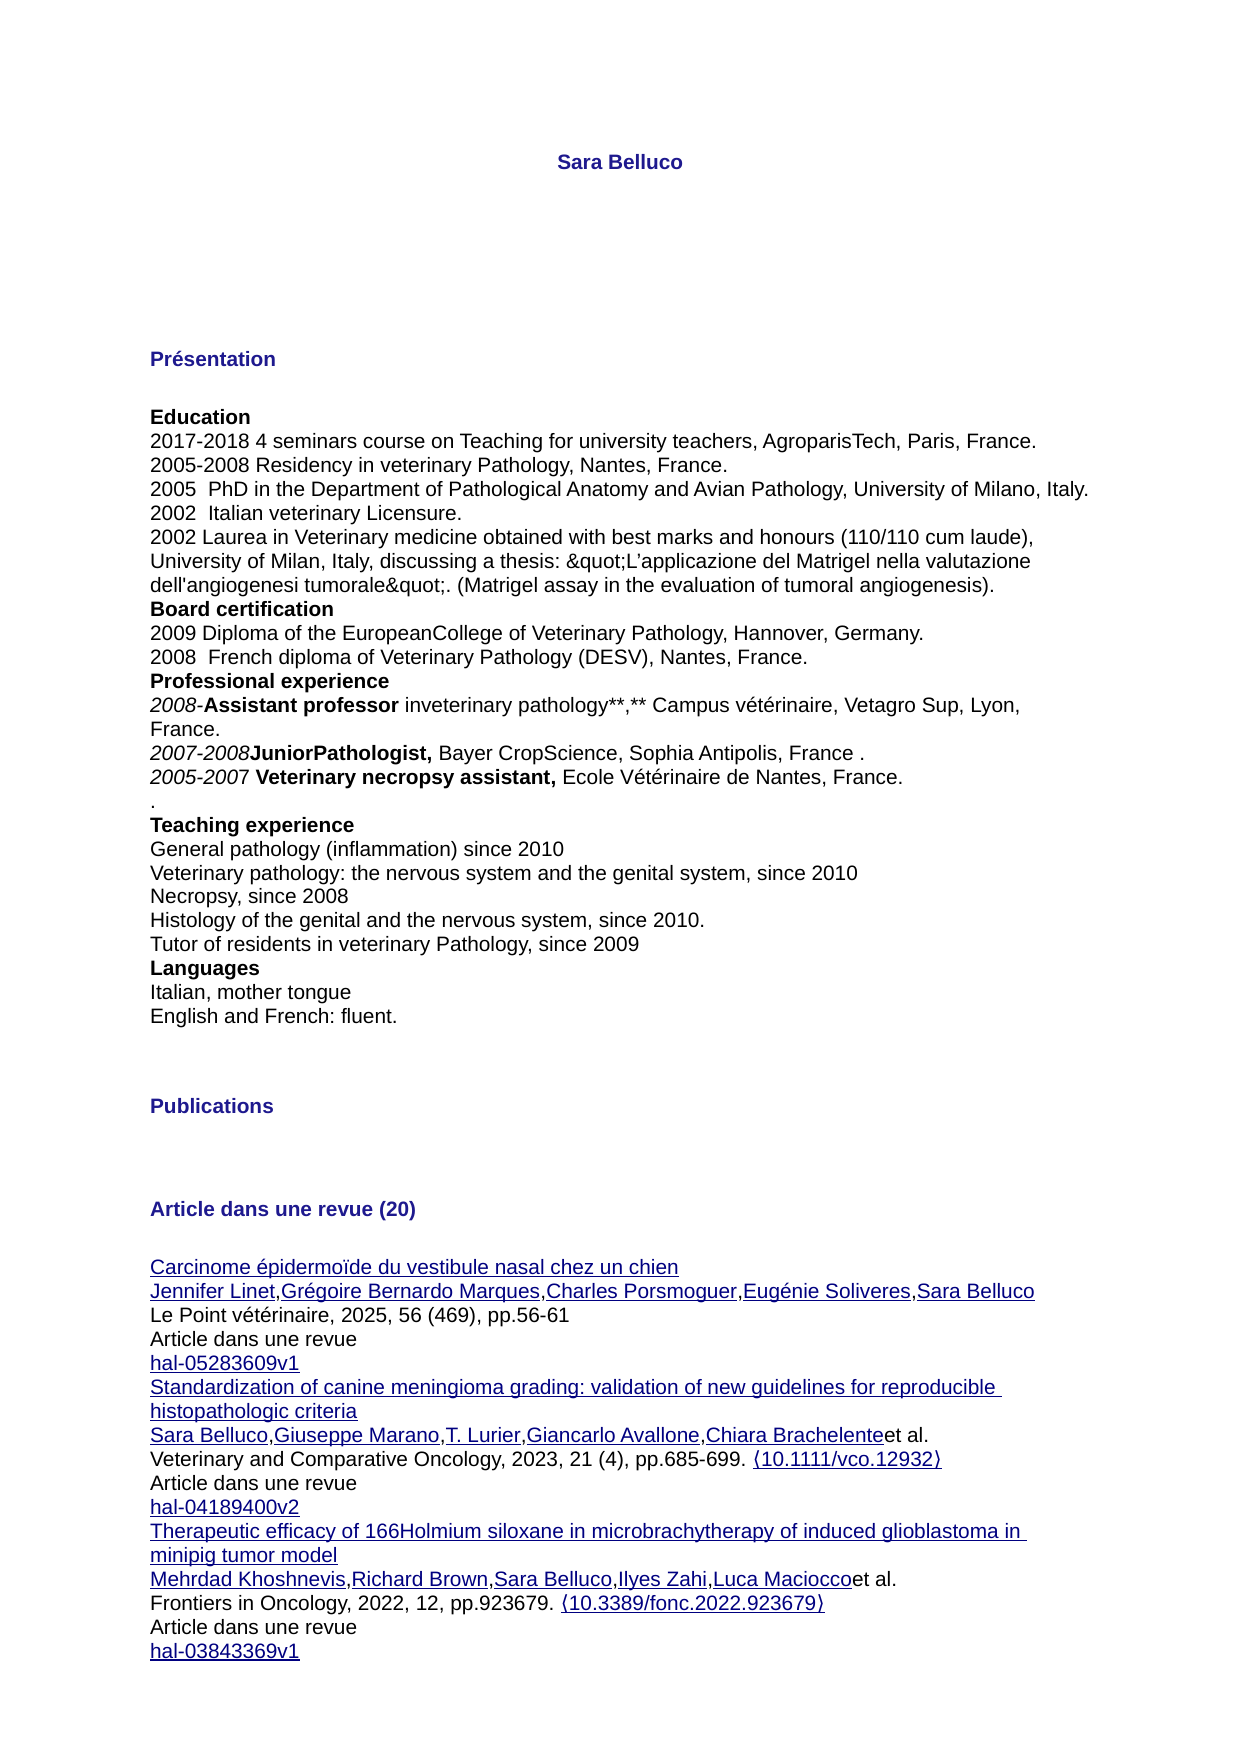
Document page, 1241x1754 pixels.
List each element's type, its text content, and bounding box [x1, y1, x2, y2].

table_cell Therapeutic efficacy of 166Holmium siloxane in microbrachytherapy of induced glioblastoma in minipig tumor model Mehrdad Khoshnevis,Richard Brown,Sara Belluco,Ilyes Zahi,Luca Macioccoet al. Frontiers in Oncology, 2022, 12, pp.923679. ⟨10.3389/fonc.2022.923679⟩ Article dans une revue hal-03843369v1 [150, 1519, 1090, 1662]
text 2008-Assistant professor inveterinary pathology**,** Campus vétérinaire, Vetagro Sup, Lyon, France. [150, 693, 1090, 741]
subtitle Présentation [150, 347, 1090, 371]
text English and French: fluent. [150, 1004, 1090, 1028]
subtitle Publications [150, 1094, 1090, 1118]
text 2002 Laurea in Veterinary medicine obtained with best marks and honours (110/110 cum laude), University of Milan, Italy, discussing a thesis: &quot;L’applicazione del Matrigel nella valutazione dell'angiogenesi tumorale&quot;. (Matrigel assay in the evaluation of tumoral angiogenesis). [150, 525, 1090, 597]
table_cell Standardization of canine meningioma grading: validation of new guidelines for reproducible histopathologic criteria Sara Belluco,Giuseppe Marano,T. Lurier,Giancarlo Avallone,Chiara Brachelenteet al. Veterinary and Comparative Oncology, 2023, 21 (4), pp.685-699. ⟨10.1111/vco.12932⟩ Article dans une revue hal-04189400v2 [150, 1375, 1090, 1519]
text Necropsy, since 2008 [150, 884, 1090, 908]
text Education [150, 405, 1090, 429]
text Tutor of residents in veterinary Pathology, since 2009 [150, 932, 1090, 956]
text 2005 PhD in the Department of Pathological Anatomy and Avian Pathology, University of Milano, Italy. [150, 477, 1090, 501]
text General pathology (inflammation) since 2010 [150, 836, 1090, 860]
text 2005-2008 Residency in veterinary Pathology, Nantes, France. [150, 453, 1090, 477]
table_header Carcinome épidermoïde du vestibule nasal chez un chien Jennifer Linet,Grégoire Bernardo Marques,Charles Porsmoguer,Eugénie Soliveres,Sara Belluco Le Point vétérinaire, 2025, 56 (469), pp.56-61 Article dans une revue hal-05283609v1 [150, 1255, 1090, 1375]
text Histology of the genital and the nervous system, since 2010. [150, 908, 1090, 932]
text 2017-2018 4 seminars course on Teaching for university teachers, AgroparisTech, Paris, France. [150, 429, 1090, 453]
text 2009 Diploma of the EuropeanCollege of Veterinary Pathology, Hannover, Germany. [150, 621, 1090, 645]
subtitle Sara Belluco [150, 150, 1090, 174]
text . [150, 788, 1090, 812]
text 2005-2007 Veterinary necropsy assistant, Ecole Vétérinaire de Nantes, France. [150, 764, 1090, 788]
text Teaching experience [150, 812, 1090, 836]
text 2008 French diploma of Veterinary Pathology (DESV), Nantes, France. [150, 645, 1090, 669]
text 2007-2008JuniorPathologist, Bayer CropScience, Sophia Antipolis, France . [150, 741, 1090, 764]
text Veterinary pathology: the nervous system and the genital system, since 2010 [150, 860, 1090, 884]
text Italian, mother tongue [150, 980, 1090, 1004]
text Languages [150, 956, 1090, 980]
text Professional experience [150, 669, 1090, 693]
subtitle Article dans une revue (20) [150, 1197, 1090, 1221]
text Board certification [150, 597, 1090, 621]
text 2002 Italian veterinary Licensure. [150, 501, 1090, 525]
